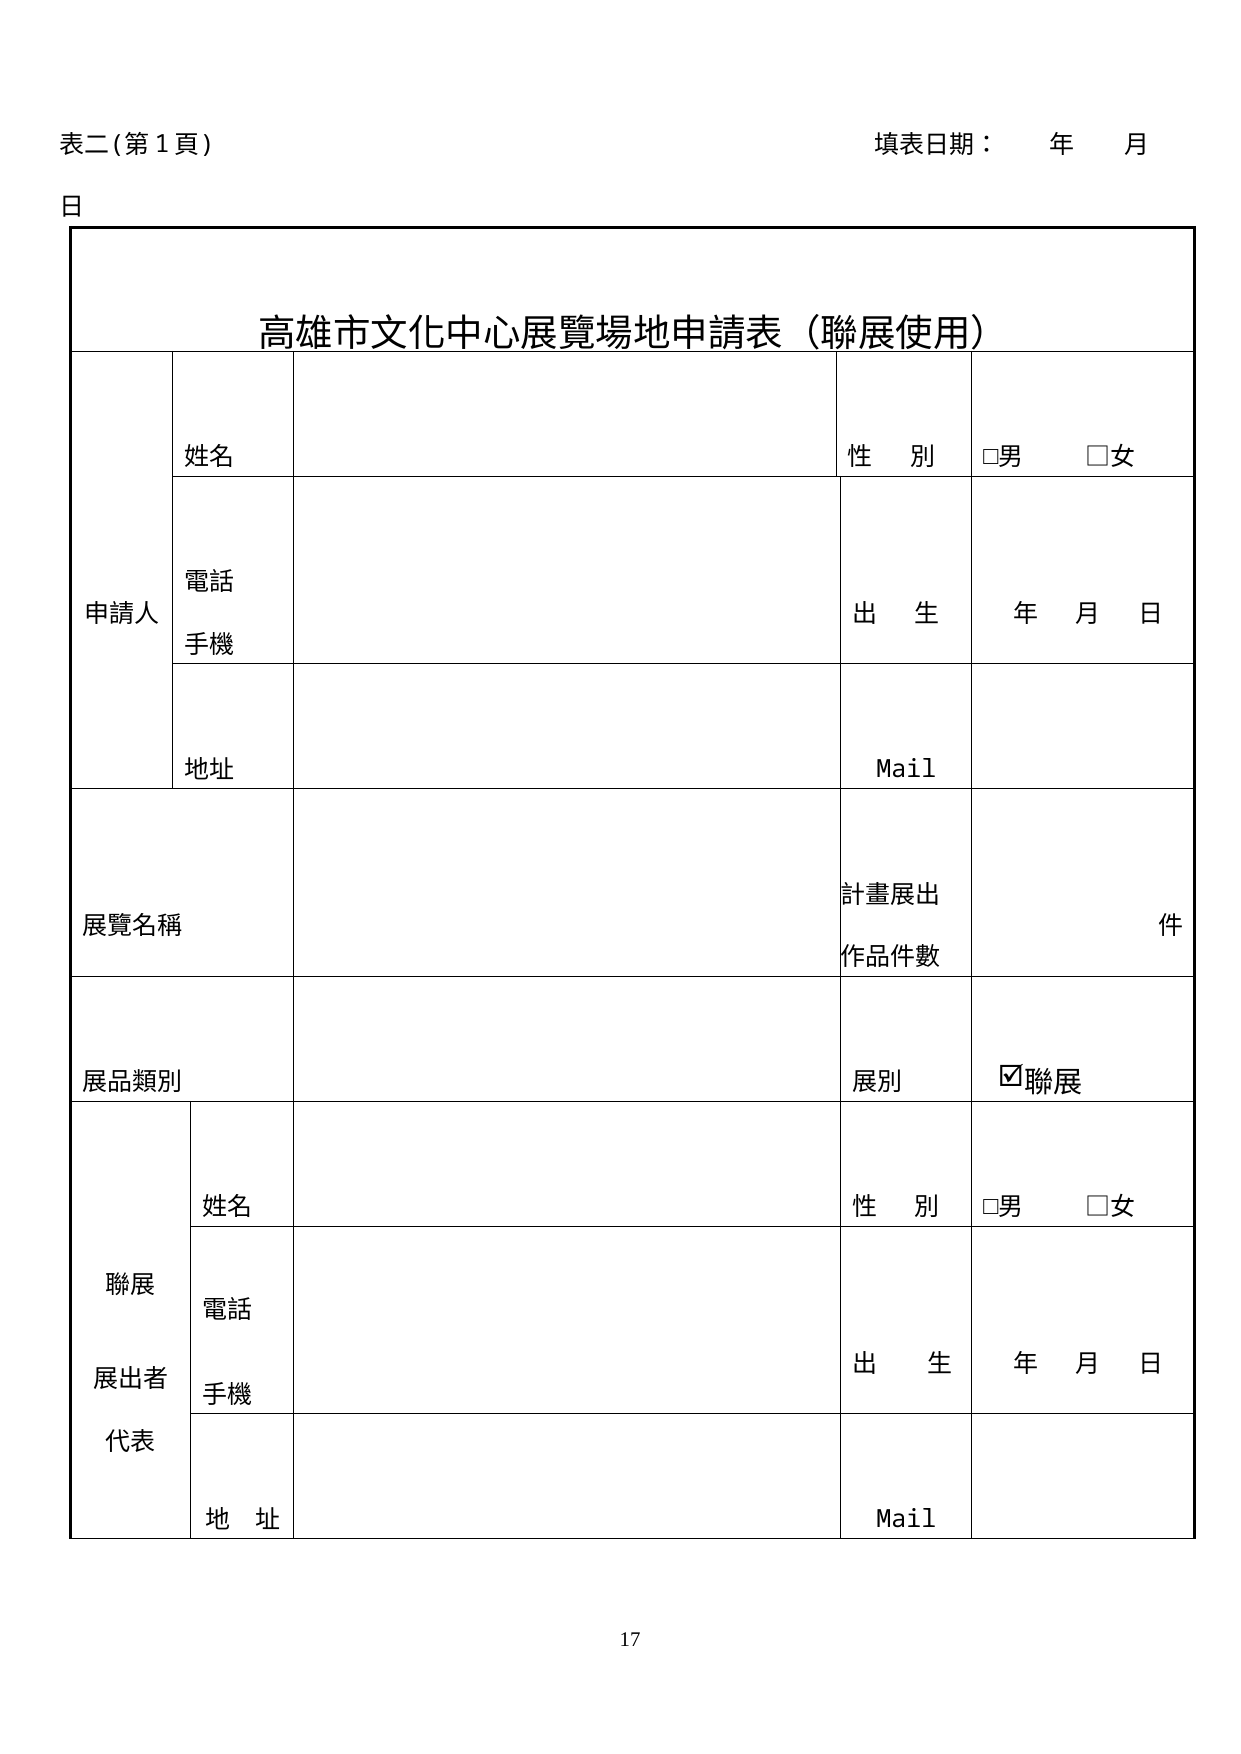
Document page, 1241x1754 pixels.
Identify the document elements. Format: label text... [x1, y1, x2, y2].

table_cell 申請人 [72, 352, 172, 788]
table_cell 電話 手機 [191, 1227, 293, 1413]
table_cell 年 月 日 [972, 477, 1193, 663]
table_cell □男 □女 [972, 1102, 1193, 1226]
table_cell 計畫展出作品件數 [841, 789, 971, 976]
table_cell 出 生 [841, 1227, 971, 1413]
table_cell 件 [972, 789, 1193, 976]
table_cell [294, 1102, 840, 1226]
table_cell 地 址 [191, 1414, 293, 1538]
table_cell 性 別 [837, 352, 971, 476]
table_cell [294, 977, 840, 1101]
text 表二(第1頁) 填表日期： 年 月 日 [59, 101, 1200, 226]
table_cell □男 □女 [972, 352, 1193, 476]
table_cell [294, 352, 836, 476]
table_cell 姓名 [191, 1102, 293, 1226]
table_header 高雄市文化中心展覽場地申請表（聯展使用） [72, 229, 1193, 351]
table_cell 出 生 [841, 477, 971, 663]
table_cell [294, 664, 840, 788]
table_cell Mail [841, 1414, 971, 1538]
table_cell Mail [841, 664, 971, 788]
table_cell [294, 789, 840, 976]
table_cell [972, 1414, 1193, 1538]
table_cell 姓名 [173, 352, 293, 476]
table_cell 展別 [841, 977, 971, 1101]
table_cell 聯展 展出者代表 [72, 1102, 190, 1538]
table_cell [972, 664, 1193, 788]
table_cell 展覽名稱 [72, 789, 293, 976]
table_cell 展品類別 [72, 977, 293, 1101]
table_cell 性 別 [841, 1102, 971, 1226]
table_cell 年 月 日 [972, 1227, 1193, 1413]
table_cell [294, 1227, 840, 1413]
table_cell 地址 [173, 664, 293, 788]
table_cell 聯展 [972, 977, 1193, 1101]
table_cell 電話 手機 [173, 477, 293, 663]
table_cell [294, 477, 840, 663]
table_cell [294, 1414, 840, 1538]
